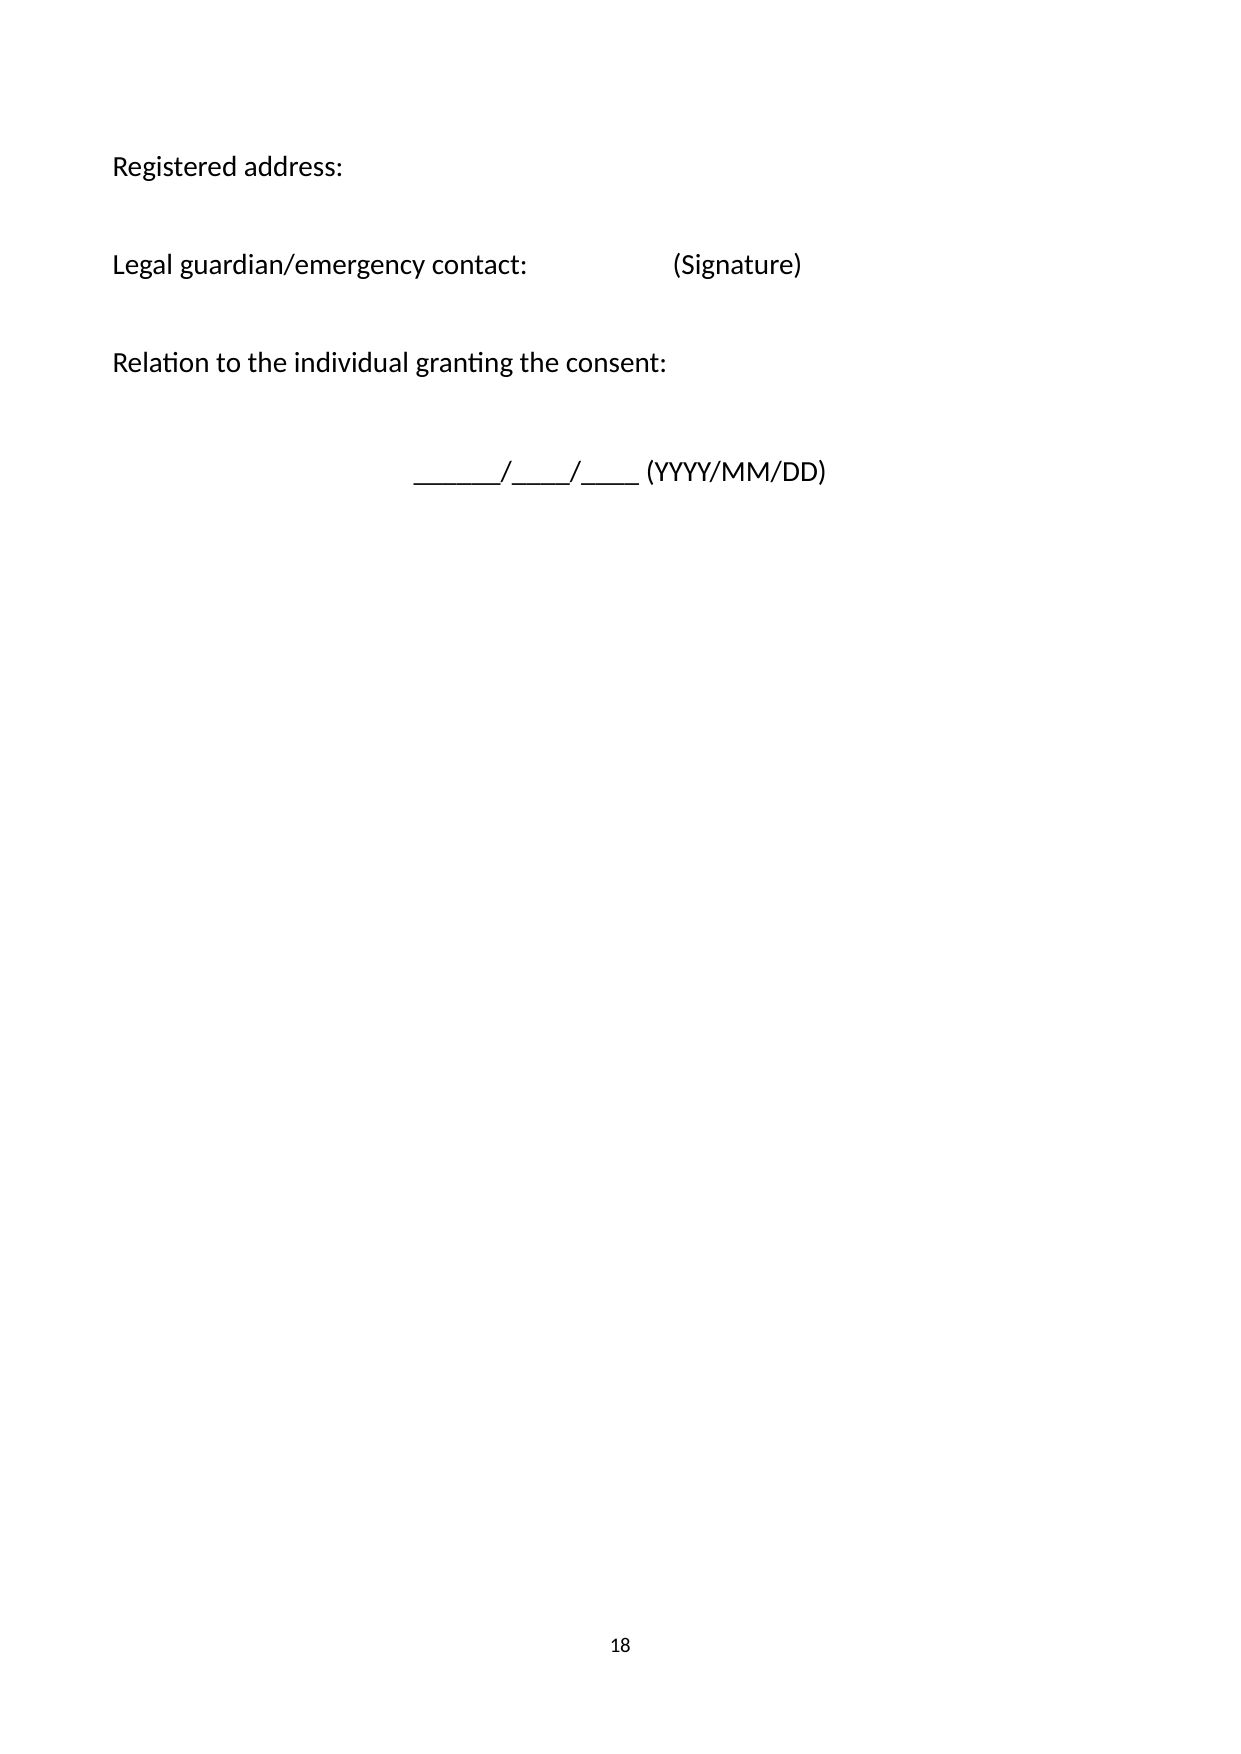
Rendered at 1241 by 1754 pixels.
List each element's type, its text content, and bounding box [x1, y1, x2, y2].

text Registered address: [112, 124, 1128, 187]
text Legal guardian/emergency contact: (Signature) [112, 222, 1125, 285]
text ______/____/____ (YYYY/MM/DD) [112, 429, 1128, 492]
text Relation to the individual granting the consent: [112, 321, 1070, 383]
